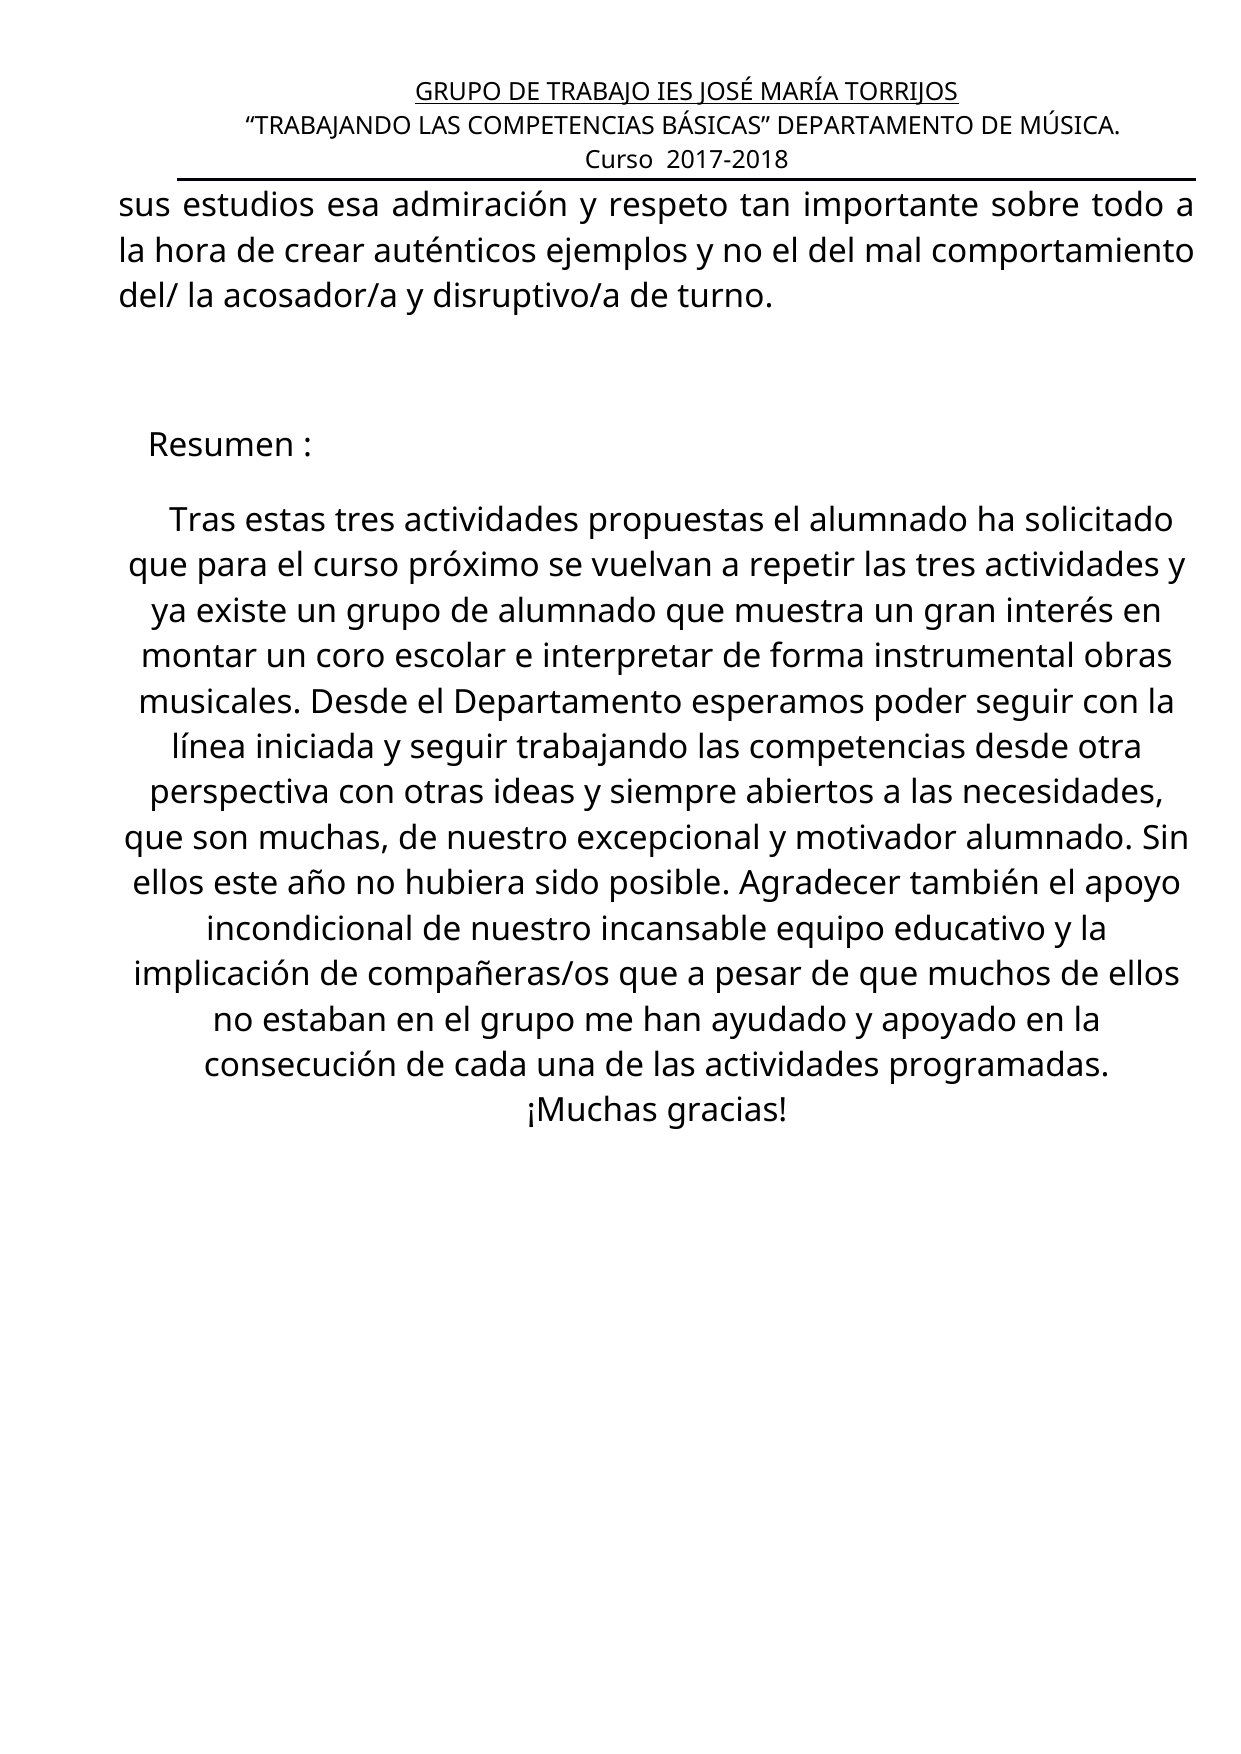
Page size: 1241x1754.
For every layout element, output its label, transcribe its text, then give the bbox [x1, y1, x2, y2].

text Resumen : [118, 421, 1196, 467]
text Tras estas tres actividades propuestas el alumnado ha solicitado que para el curso próximo se vuelvan a repetir las tres actividades y ya existe un grupo de alumnado que muestra un gran interés en montar un coro escolar e interpretar de forma instrumental obras musicales. Desde el Departamento esperamos poder seguir con la línea iniciada y seguir trabajando las competencias desde otra perspectiva con otras ideas y siempre abiertos a las necesidades, que son muchas, de nuestro excepcional y motivador alumnado. Sin ellos este año no hubiera sido posible. Agradecer también el apoyo incondicional de nuestro incansable equipo educativo y la implicación de compañeras/os que a pesar de que muchos de ellos no estaban en el grupo me han ayudado y apoyado en la consecución de cada una de las actividades programadas. ¡Muchas gracias! [118, 496, 1196, 1132]
text sus estudios esa admiración y respeto tan importante sobre todo a la hora de crear auténticos ejemplos y no el del mal comportamiento del/ la acosador/a y disruptivo/a de turno. [118, 181, 1196, 317]
